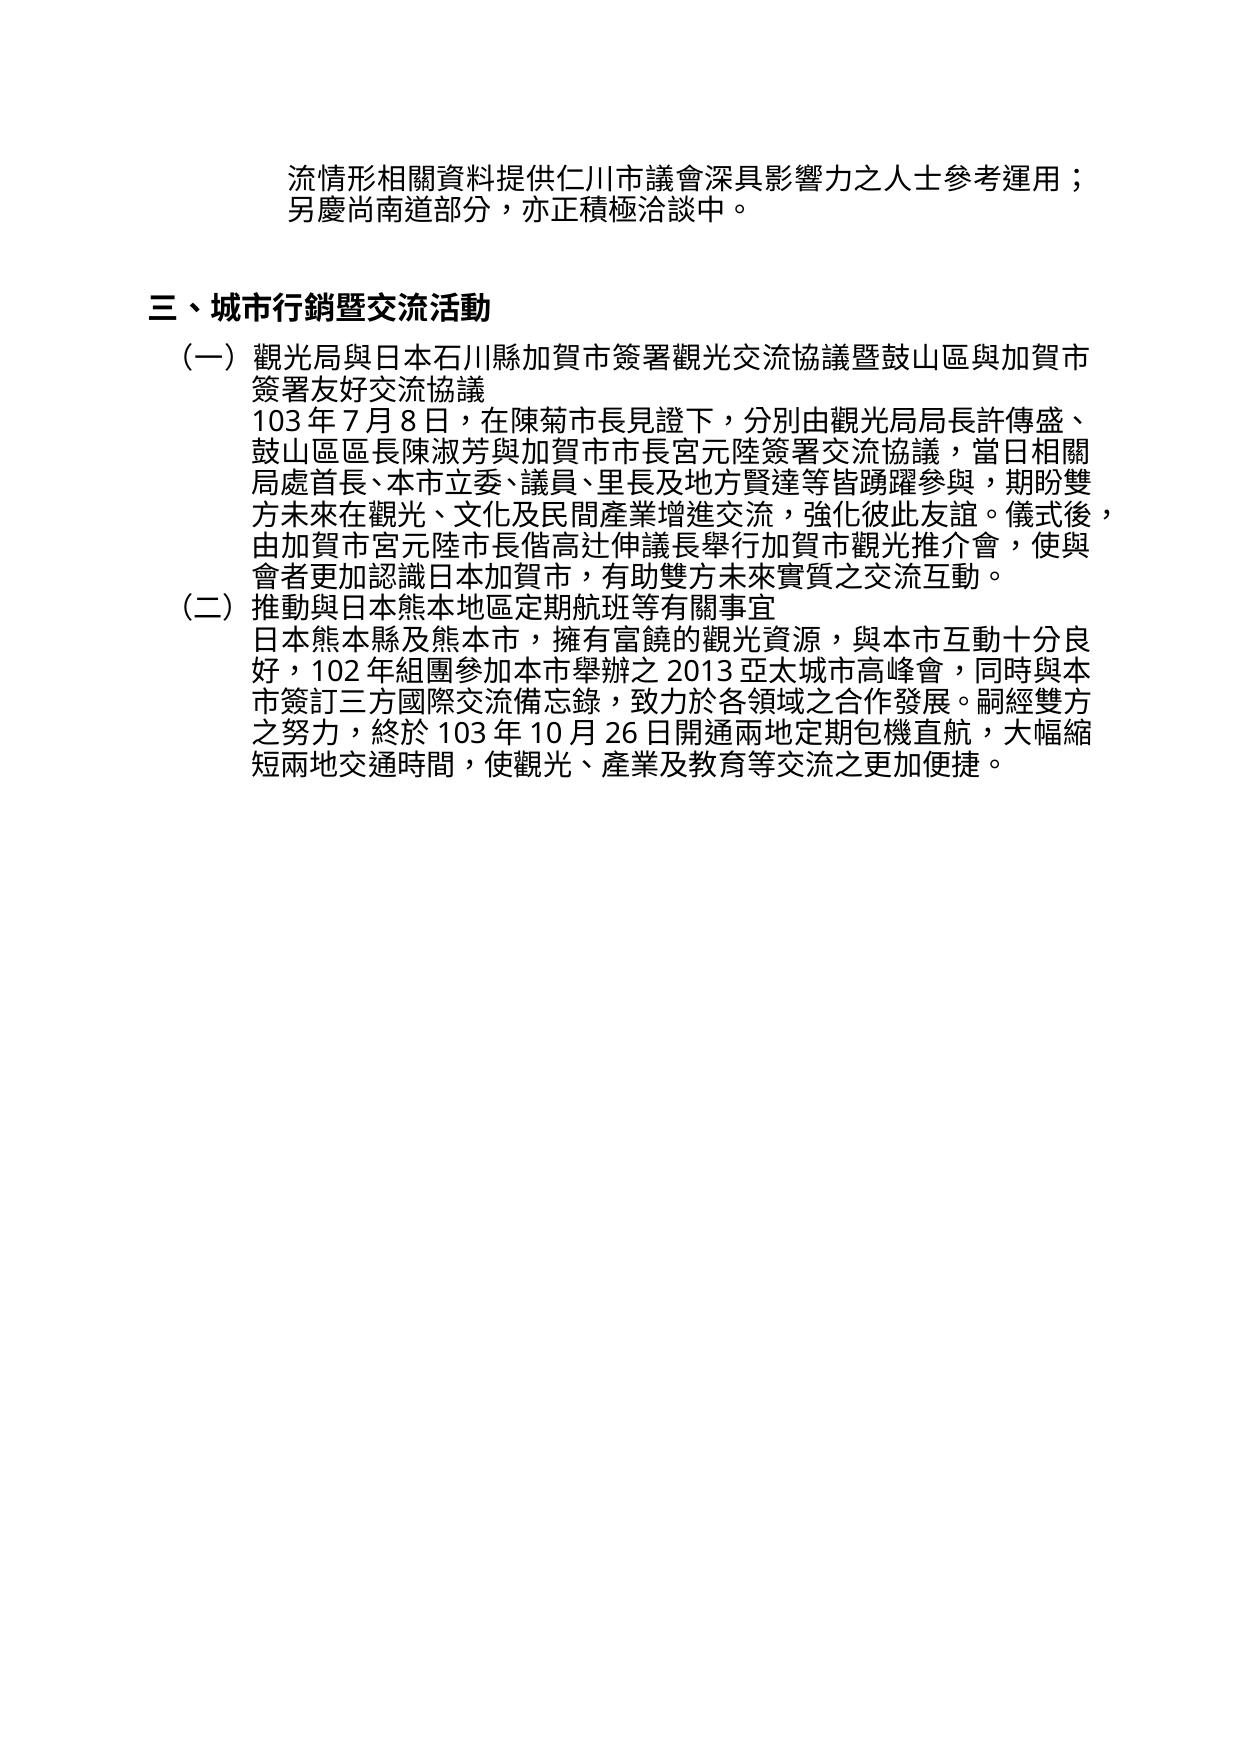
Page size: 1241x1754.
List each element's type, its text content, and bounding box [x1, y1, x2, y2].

text 日本熊本縣及熊本市，擁有富饒的觀光資源，與本市互動十分良好，102年組團參加本市舉辦之2013亞太城市高峰會，同時與本市簽訂三方國際交流備忘錄，致力於各領域之合作發展。嗣經雙方之努力，終於103年10月26日開通兩地定期包機直航，大幅縮短兩地交通時間，使觀光、產業及教育等交流之更加便捷。 [251, 625, 1092, 781]
text （二）推動與日本熊本地區定期航班等有關事宜 [164, 594, 1092, 625]
text （一）觀光局與日本石川縣加賀市簽署觀光交流協議暨鼓山區與加賀市簽署友好交流協議 [164, 344, 1092, 406]
text 三、城市行銷暨交流活動 [148, 269, 1092, 344]
text 103年7月8日，在陳菊市長見證下，分別由觀光局局長許傳盛、鼓山區區長陳淑芳與加賀市市長宮元陸簽署交流協議，當日相關局處首長、本市立委、議員、里長及地方賢達等皆踴躍參與，期盼雙方未來在觀光、文化及民間產業增進交流，強化彼此友誼。儀式後，由加賀市宮元陸市長偕高辻伸議長舉行加賀市觀光推介會，使與會者更加認識日本加賀市，有助雙方未來實質之交流互動。 [251, 406, 1092, 594]
text 流情形相關資料提供仁川市議會深具影響力之人士參考運用；另慶尚南道部分，亦正積極洽談中。 [288, 164, 1092, 227]
